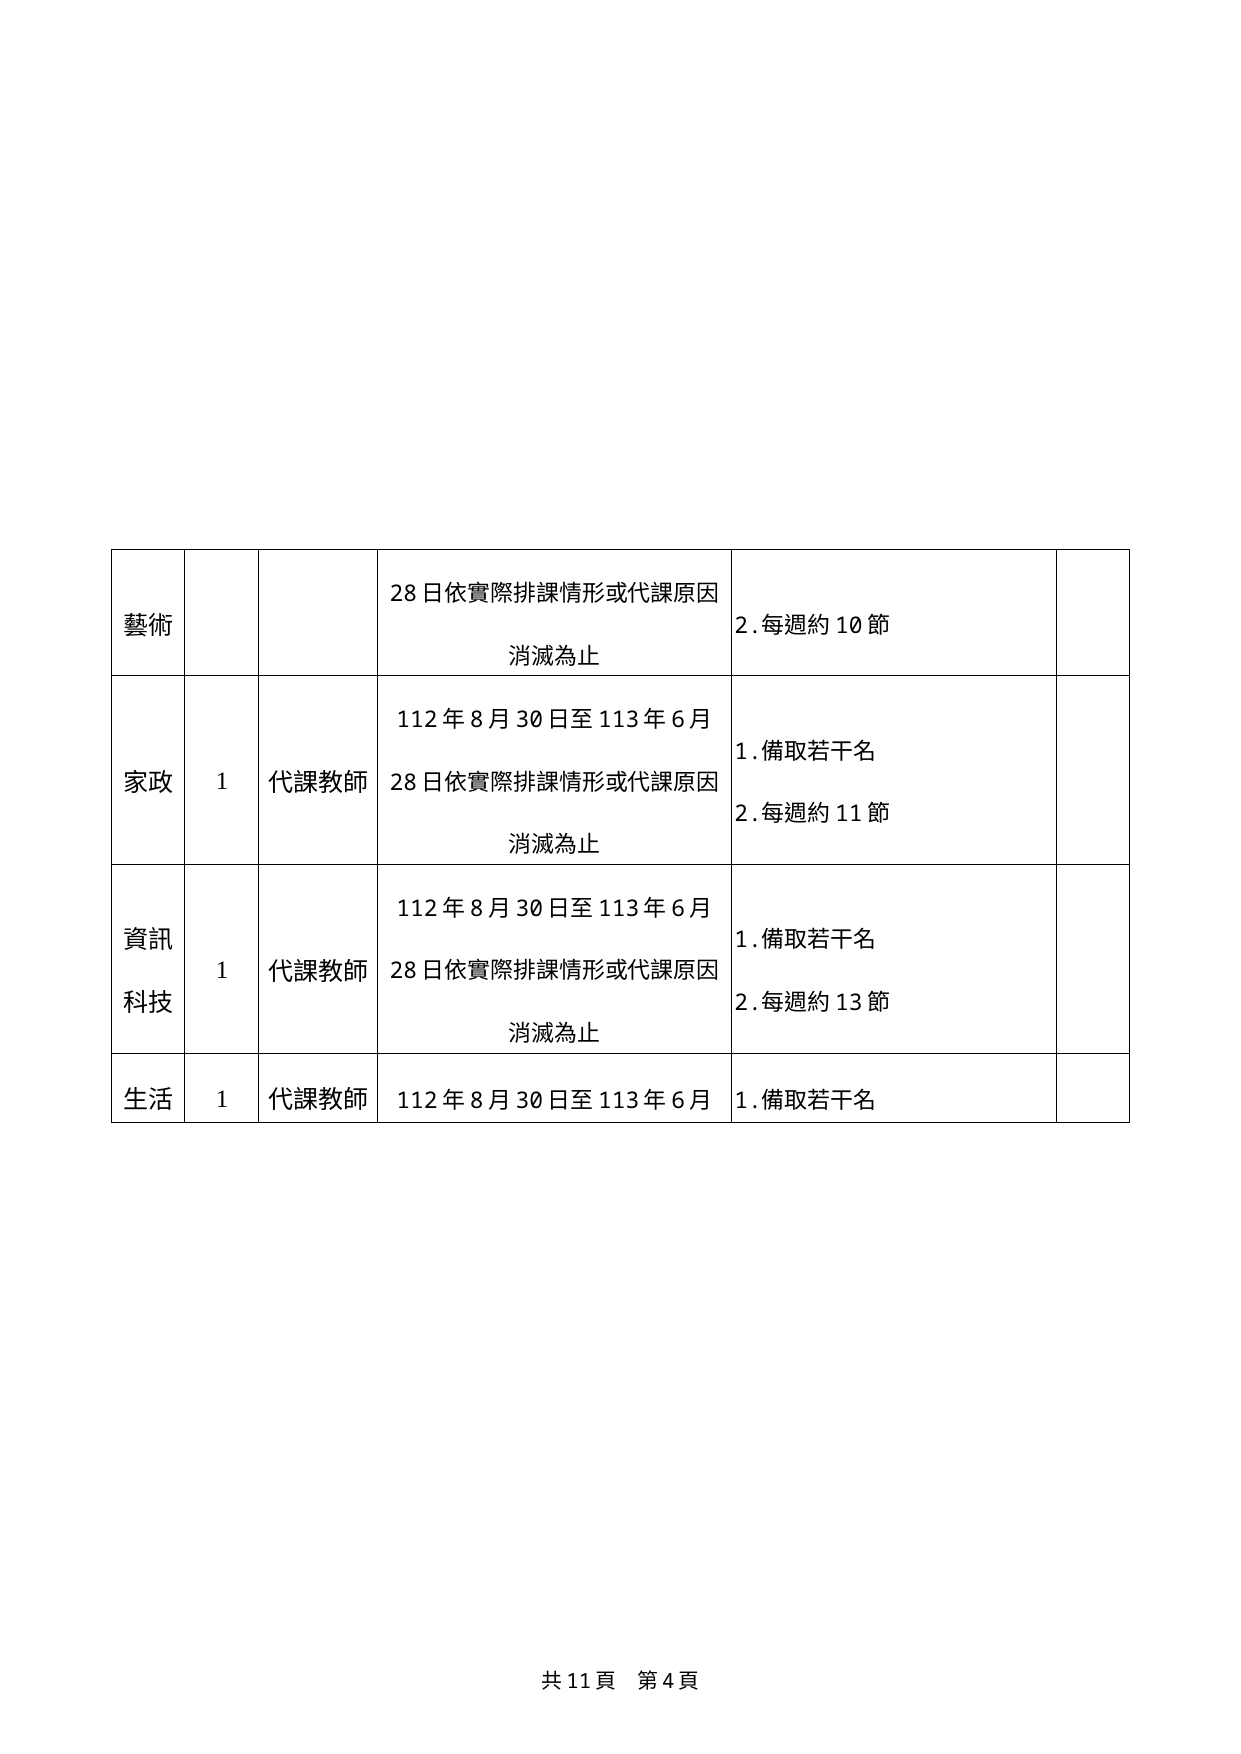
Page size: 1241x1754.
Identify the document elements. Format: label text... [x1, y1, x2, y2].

table_cell [1057, 1054, 1129, 1122]
table_cell 家政 [112, 676, 184, 864]
table_cell [259, 550, 377, 675]
table_cell 112年8月30日至113年6月 [378, 1054, 731, 1122]
table_cell 2.每週約10節 [732, 550, 1056, 675]
table_cell 1 [185, 865, 258, 1052]
table_cell 資訊科技 [112, 865, 184, 1052]
table_cell 1.備取若干名 2.每週約11節 [732, 676, 1056, 864]
table_cell [185, 550, 258, 675]
table_cell [1057, 865, 1129, 1052]
table_cell [1057, 550, 1129, 675]
table_cell 1.備取若干名 2.每週約13節 [732, 865, 1056, 1052]
table_cell 代課教師 [259, 1054, 377, 1122]
table_cell [1057, 676, 1129, 864]
table_cell 112年8月30日至113年6月28日依實際排課情形或代課原因消滅為止 [378, 676, 731, 864]
table_cell 代課教師 [259, 865, 377, 1052]
table_cell 1 [185, 676, 258, 864]
table_cell 生活 [112, 1054, 184, 1122]
table_cell 28日依實際排課情形或代課原因消滅為止 [378, 550, 731, 675]
table_cell 代課教師 [259, 676, 377, 864]
table_cell 藝術 [112, 550, 184, 675]
table_cell 1 [185, 1054, 258, 1122]
table_cell 112年8月30日至113年6月28日依實際排課情形或代課原因消滅為止 [378, 865, 731, 1052]
table_cell 1.備取若干名 [732, 1054, 1056, 1122]
